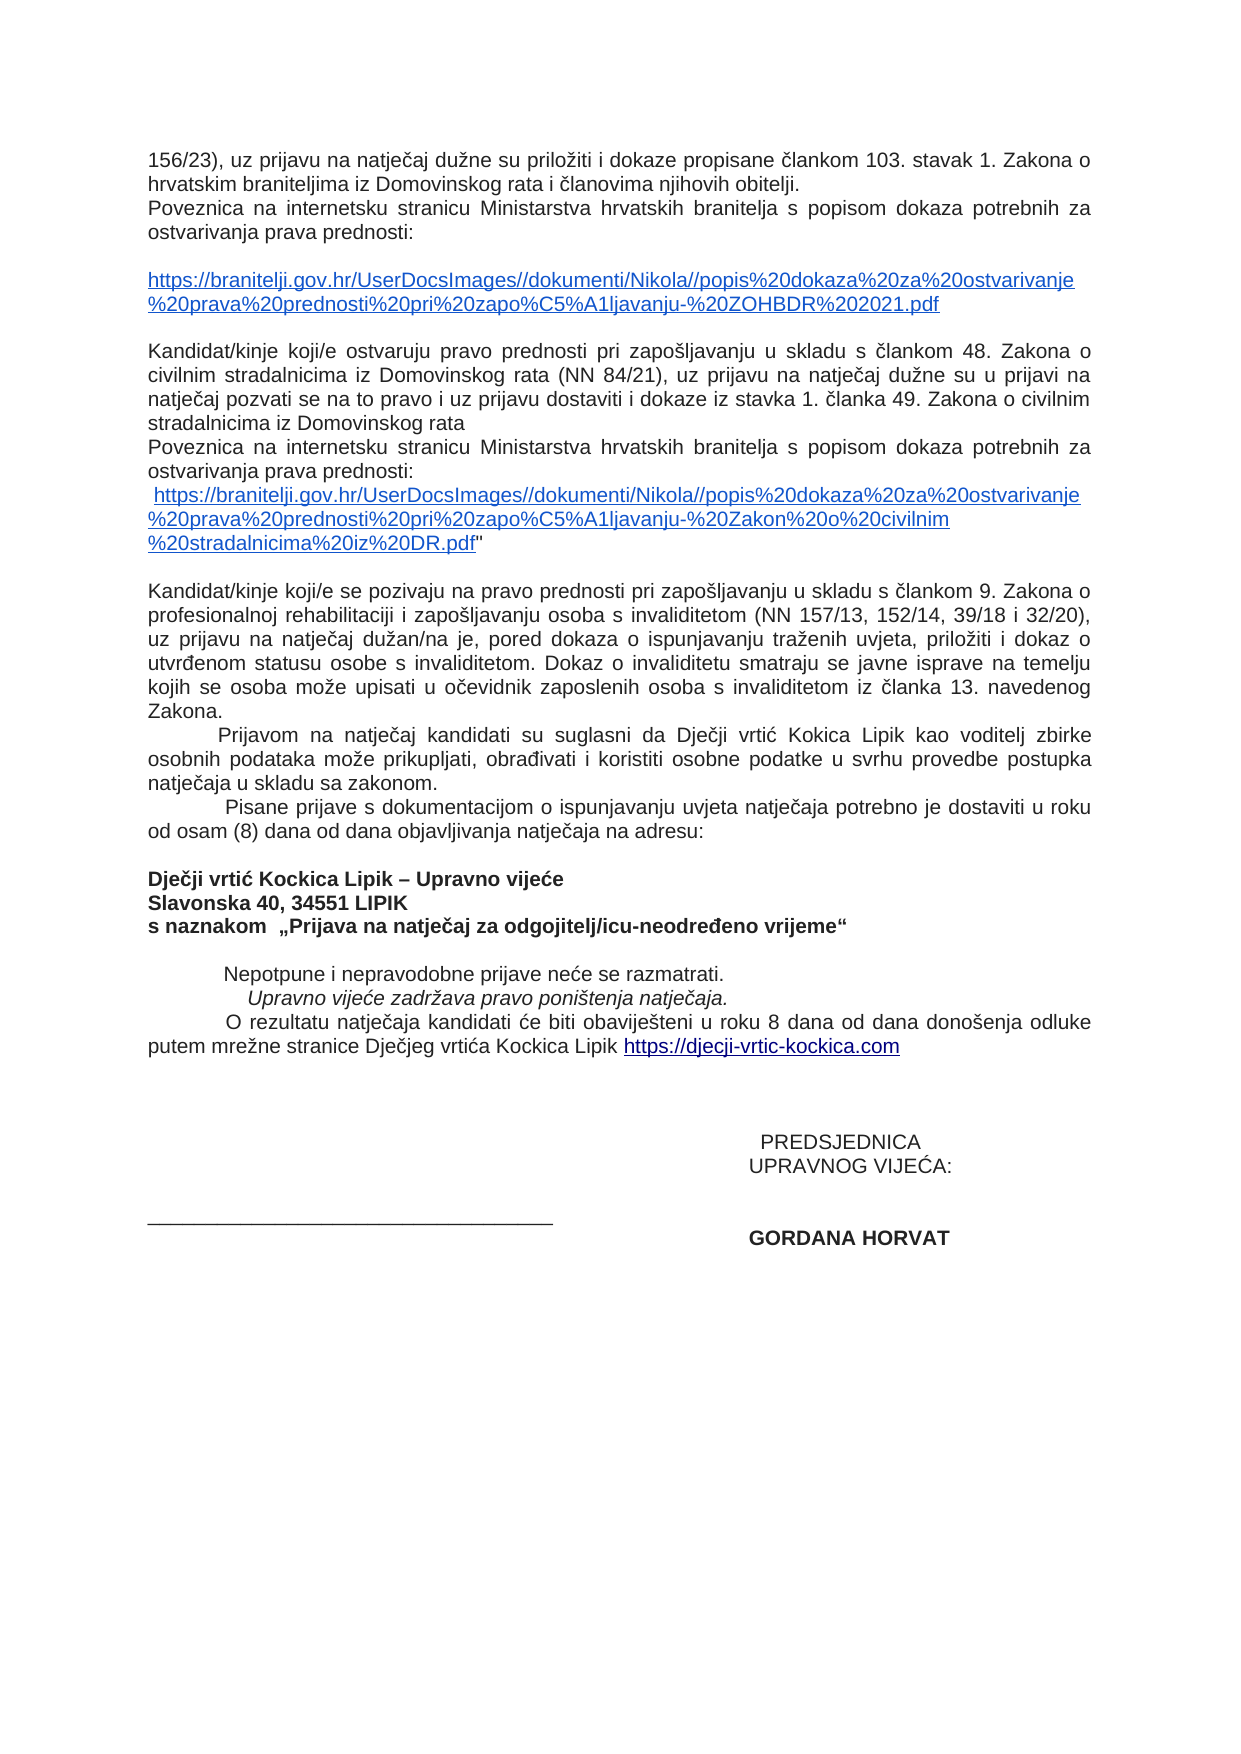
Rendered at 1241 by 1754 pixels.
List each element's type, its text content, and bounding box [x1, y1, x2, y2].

text Poveznica na internetsku stranicu Ministarstva hrvatskih branitelja s popisom dokaza potrebnih za ostvarivanja prava prednosti: [148, 196, 1093, 243]
text O rezultatu natječaja kandidati će biti obaviješteni u roku 8 dana od dana donošenja odluke putem mrežne stranice Dječjeg vrtića Kockica Lipik https://djecji-vrtic-kockica.com [148, 1010, 1093, 1058]
text ___________________________________ [148, 1178, 1093, 1226]
text Prijavom na natječaj kandidati su suglasni da Dječji vrtić Kokica Lipik kao voditelj zbirke osobnih podataka može prikupljati, obrađivati i koristiti osobne podatke u svrhu provedbe postupka natječaja u skladu sa zakonom. [148, 723, 1093, 794]
text https://branitelji.gov.hr/UserDocsImages//dokumenti/Nikola//popis%20dokaza%20za%20ostvarivanje%20prava%20prednosti%20pri%20zapo%C5%A1ljavanju-%20Zakon%20o%20civilnim%20stradalnicima%20iz%20DR.pdf" [148, 483, 1093, 555]
text UPRAVNOG VIJEĆA: [148, 1154, 1093, 1178]
text Slavonska 40, 34551 LIPIK [148, 890, 1093, 914]
text s naznakom „Prijava na natječaj za odgojitelj/icu-neodređeno vrijeme“ [148, 914, 1093, 938]
text Upravno vijeće zadržava pravo poništenja natječaja. [148, 986, 1093, 1010]
text Kandidat/kinje koji/e se pozivaju na pravo prednosti pri zapošljavanju u skladu s člankom 9. Zakona o profesionalnoj rehabilitaciji i zapošljavanju osoba s invaliditetom (NN 157/13, 152/14, 39/18 i 32/20), uz prijavu na natječaj dužan/na je, pored dokaza o ispunjavanju traženih uvjeta, priložiti i dokaz o utvrđenom statusu osobe s invaliditetom. Dokaz o invaliditetu smatraju se javne isprave na temelju kojih se osoba može upisati u očevidnik zaposlenih osoba s invaliditetom iz članka 13. navedenog Zakona. [148, 579, 1093, 723]
text https://branitelji.gov.hr/UserDocsImages//dokumenti/Nikola//popis%20dokaza%20za%20ostvarivanje%20prava%20prednosti%20pri%20zapo%C5%A1ljavanju-%20ZOHBDR%202021.pdf [148, 267, 1093, 315]
text PREDSJEDNICA [148, 1130, 1093, 1154]
text GORDANA HORVAT [148, 1226, 1093, 1250]
text Nepotpune i nepravodobne prijave neće se razmatrati. [148, 962, 1093, 986]
text Pisane prijave s dokumentacijom o ispunjavanju uvjeta natječaja potrebno je dostaviti u roku od osam (8) dana od dana objavljivanja natječaja na adresu: [148, 794, 1093, 842]
text Kandidat/kinje koji/e ostvaruju pravo prednosti pri zapošljavanju u skladu s člankom 48. Zakona o civilnim stradalnicima iz Domovinskog rata (NN 84/21), uz prijavu na natječaj dužne su u prijavi na natječaj pozvati se na to pravo i uz prijavu dostaviti i dokaze iz stavka 1. članka 49. Zakona o civilnim stradalnicima iz Domovinskog rata [148, 339, 1093, 435]
text 156/23), uz prijavu na natječaj dužne su priložiti i dokaze propisane člankom 103. stavak 1. Zakona o hrvatskim braniteljima iz Domovinskog rata i članovima njihovih obitelji. [148, 148, 1093, 196]
text Dječji vrtić Kockica Lipik – Upravno vijeće [148, 866, 1093, 890]
text Poveznica na internetsku stranicu Ministarstva hrvatskih branitelja s popisom dokaza potrebnih za ostvarivanja prava prednosti: [148, 435, 1093, 483]
